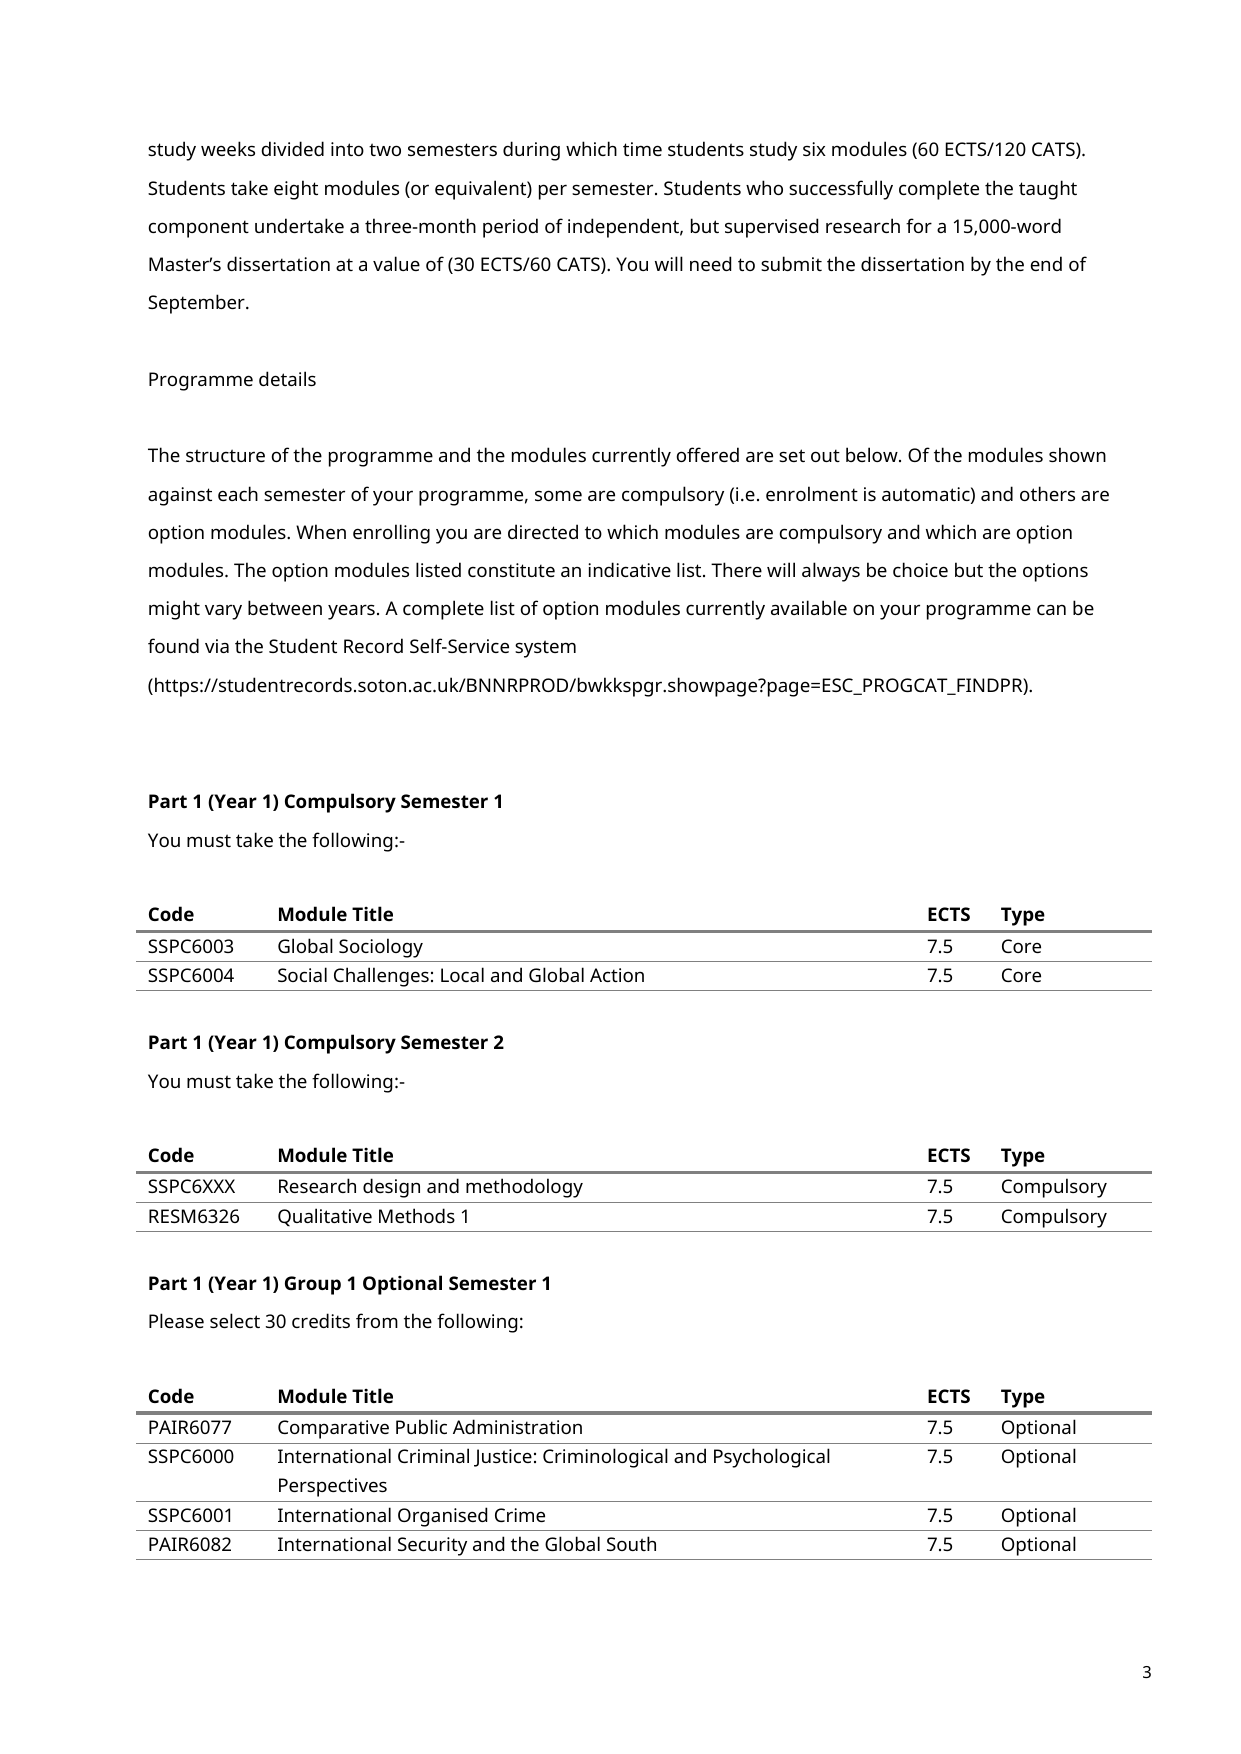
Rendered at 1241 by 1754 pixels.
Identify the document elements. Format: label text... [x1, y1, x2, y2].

table_cell Qualitative Methods 1 [266, 1203, 916, 1231]
table_cell Optional [989, 1444, 1152, 1501]
table_cell Core [989, 933, 1152, 961]
table_cell 7.5 [916, 1531, 989, 1559]
table_cell [136, 1560, 1152, 1597]
table_cell Part 1 (Year 1) Compulsory Semester 1 You must take the following:- [136, 751, 1152, 902]
table_cell 7.5 [916, 1502, 989, 1530]
table_cell 7.5 [916, 1415, 989, 1443]
table_cell 7.5 [916, 1174, 989, 1202]
table_cell SSPC6003 [136, 933, 266, 961]
table_cell International Organised Crime [266, 1502, 916, 1530]
table_cell PAIR6082 [136, 1531, 266, 1559]
table_cell Type [989, 1143, 1152, 1171]
table_header study weeks divided into two semesters during which time students study six modules (60 ECTS/120 CATS). Students take eight modules (or equivalent) per semester. Students who successfully complete the taught component undertake a three-month period of independent, but supervised research for a 15,000-word Master’s dissertation at a value of (30 ECTS/60 CATS). You will need to submit the dissertation by the end of September. Programme details The structure of the programme and the modules currently offered are set out below. Of the modules shown against each semester of your programme, some are compulsory (i.e. enrolment is automatic) and others are option modules. When enrolling you are directed to which modules are compulsory and which are option modules. The option modules listed constitute an indicative list. There will always be choice but the options might vary between years. A complete list of option modules currently available on your programme can be found via the Student Record Self-Service system (https://studentrecords.soton.ac.uk/BNNRPROD/bwkkspgr.showpage?page=ESC_PROGCAT_FINDPR). [136, 137, 1152, 751]
table_cell SSPC6XXX [136, 1174, 266, 1202]
table_cell Compulsory [989, 1203, 1152, 1231]
table_cell Type [989, 1383, 1152, 1411]
table_cell Compulsory [989, 1174, 1152, 1202]
table_cell Optional [989, 1415, 1152, 1443]
table_cell Global Sociology [266, 933, 916, 961]
table_cell Type [989, 902, 1152, 930]
table_cell ECTS [916, 1383, 989, 1411]
table_cell ECTS [916, 902, 989, 930]
table_cell Code [136, 902, 266, 930]
table_cell 7.5 [916, 1444, 989, 1501]
table_cell Module Title [266, 902, 916, 930]
table_cell Part 1 (Year 1) Group 1 Optional Semester 1 Please select 30 credits from the following: [136, 1232, 1152, 1383]
table_cell 7.5 [916, 933, 989, 961]
table_cell Module Title [266, 1383, 916, 1411]
table_cell PAIR6077 [136, 1415, 266, 1443]
table_cell SSPC6000 [136, 1444, 266, 1501]
table_cell 7.5 [916, 1203, 989, 1231]
table_cell SSPC6001 [136, 1502, 266, 1530]
table_cell International Criminal Justice: Criminological and Psychological Perspectives [266, 1444, 916, 1501]
table_cell SSPC6004 [136, 962, 266, 990]
table_cell Part 1 (Year 1) Compulsory Semester 2 You must take the following:- [136, 991, 1152, 1142]
table_cell Core [989, 962, 1152, 990]
table_cell Optional [989, 1502, 1152, 1530]
table_cell 7.5 [916, 962, 989, 990]
table_cell ECTS [916, 1143, 989, 1171]
table_cell Code [136, 1143, 266, 1171]
table_cell Optional [989, 1531, 1152, 1559]
table_cell Code [136, 1383, 266, 1411]
table_cell International Security and the Global South [266, 1531, 916, 1559]
table_cell Research design and methodology [266, 1174, 916, 1202]
table_cell RESM6326 [136, 1203, 266, 1231]
table_cell Social Challenges: Local and Global Action [266, 962, 916, 990]
table_cell Comparative Public Administration [266, 1415, 916, 1443]
table_cell Module Title [266, 1143, 916, 1171]
